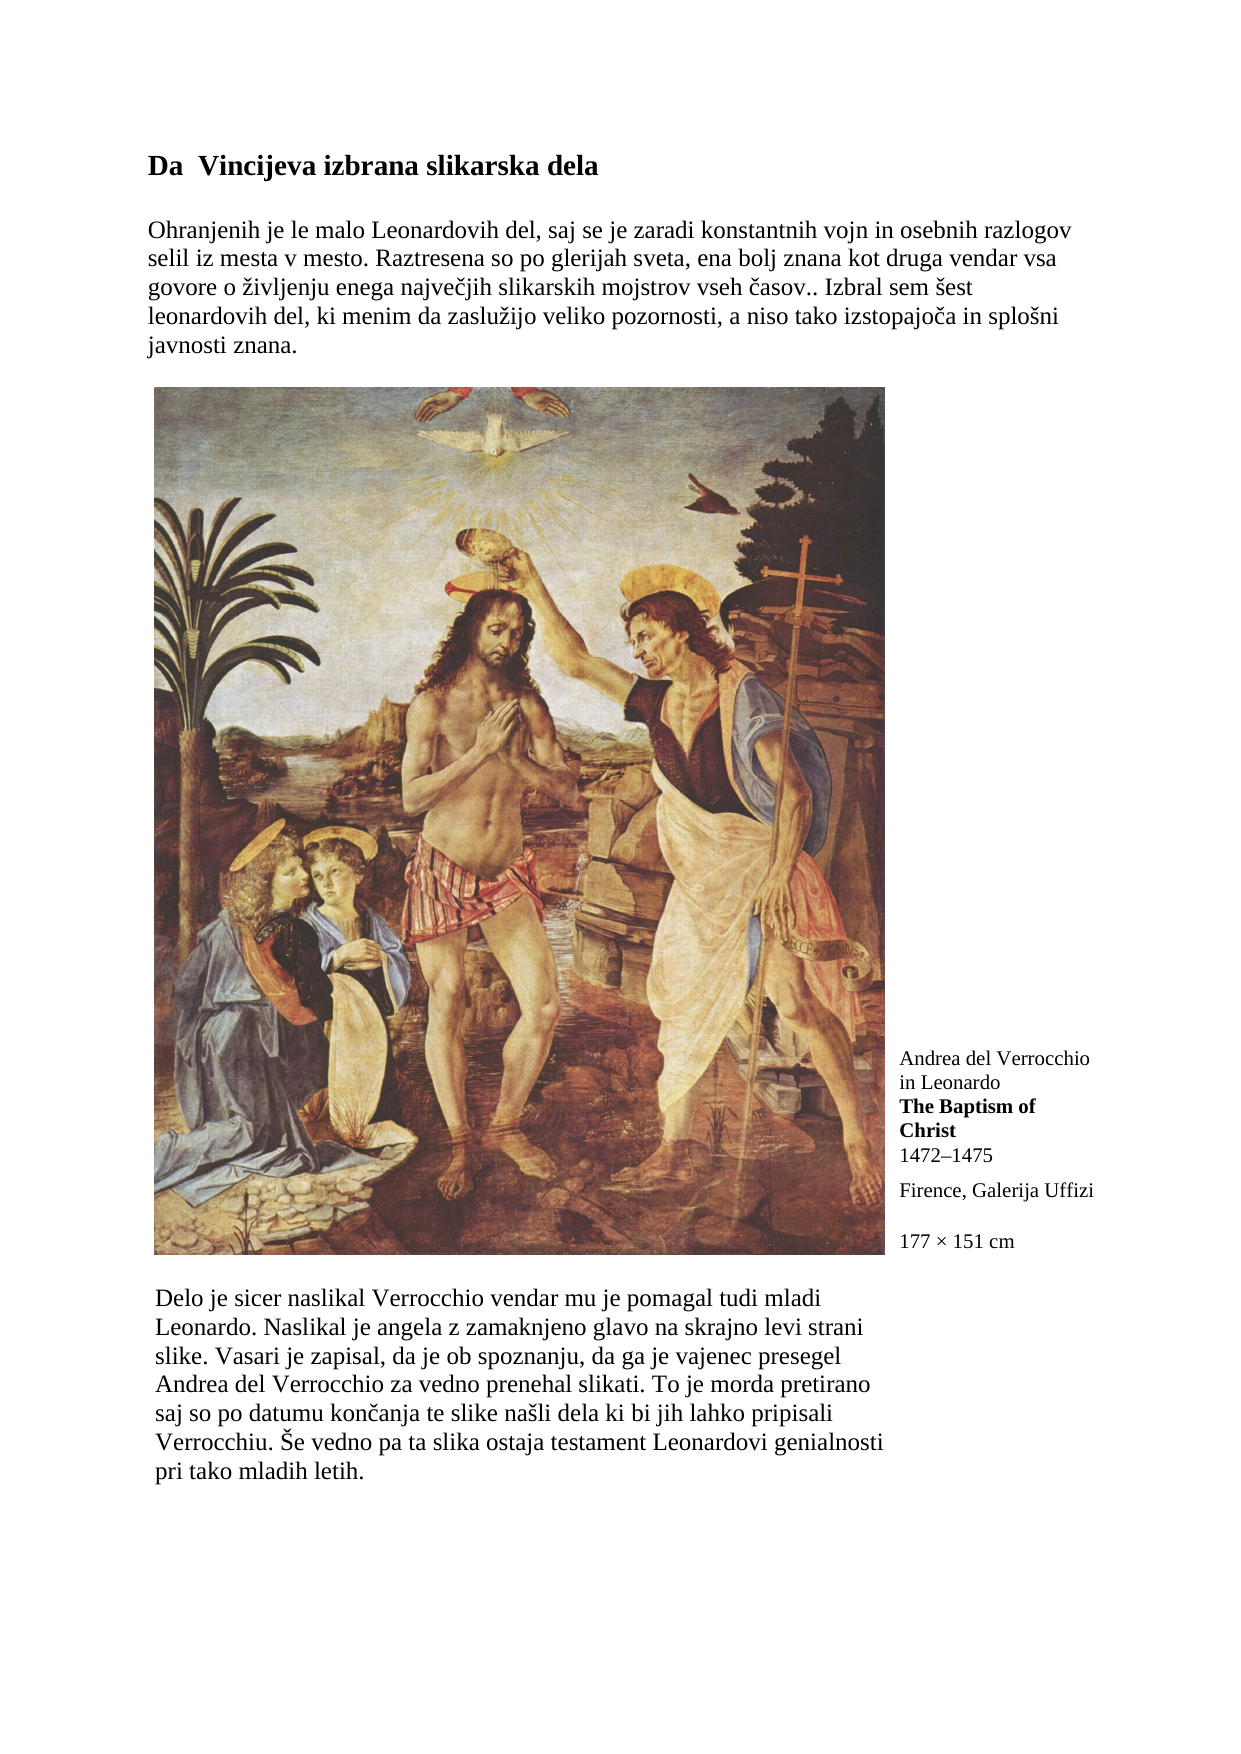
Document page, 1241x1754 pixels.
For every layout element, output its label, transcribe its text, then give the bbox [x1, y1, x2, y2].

table_cell Andrea del Verrocchio in Leonardo [891, 1046, 1103, 1094]
table_header [891, 387, 1103, 1046]
table_header [147, 387, 154, 1254]
table_cell Delo je sicer naslikal Verrocchio vendar mu je pomagal tudi mladi Leonardo. Naslikal je angela z zamaknjeno glavo na skrajno levi strani slike. Vasari je zapisal, da je ob spoznanju, da ga je vajenec presegel Andrea del Verrocchio za vedno prenehal slikati. To je morda pretirano saj so po datumu končanja te slike našli dela ki bi jih lahko pripisali Verrocchiu. Še vedno pa ta slika ostaja testament Leonardovi genialnosti pri tako mladih letih. [147, 1255, 891, 1484]
table_cell The Baptism of Christ [891, 1094, 1103, 1142]
table_cell 1472–1475 [891, 1143, 1103, 1178]
text Ohranjenih je le malo Leonardovih del, saj se je zaradi konstantnih vojn in osebnih razlogov selil iz mesta v mesto. Raztresena so po glerijah sveta, ena bolj znana kot druga vendar vsa govore o življenju enega največjih slikarskih mojstrov vseh časov.. Izbral sem šest leonardovih del, ki menim da zaslužijo veliko pozornosti, a niso tako izstopajoča in splošni javnosti znana. [148, 215, 1093, 358]
table_cell Firence, Galerija Uffizi [891, 1179, 1103, 1229]
table_header [885, 387, 891, 1254]
table_cell 177 × 151 cm [891, 1229, 1103, 1254]
table_cell [891, 1255, 1103, 1484]
picture [154, 387, 885, 1255]
text Da Vincijeva izbrana slikarska dela [148, 148, 1093, 181]
